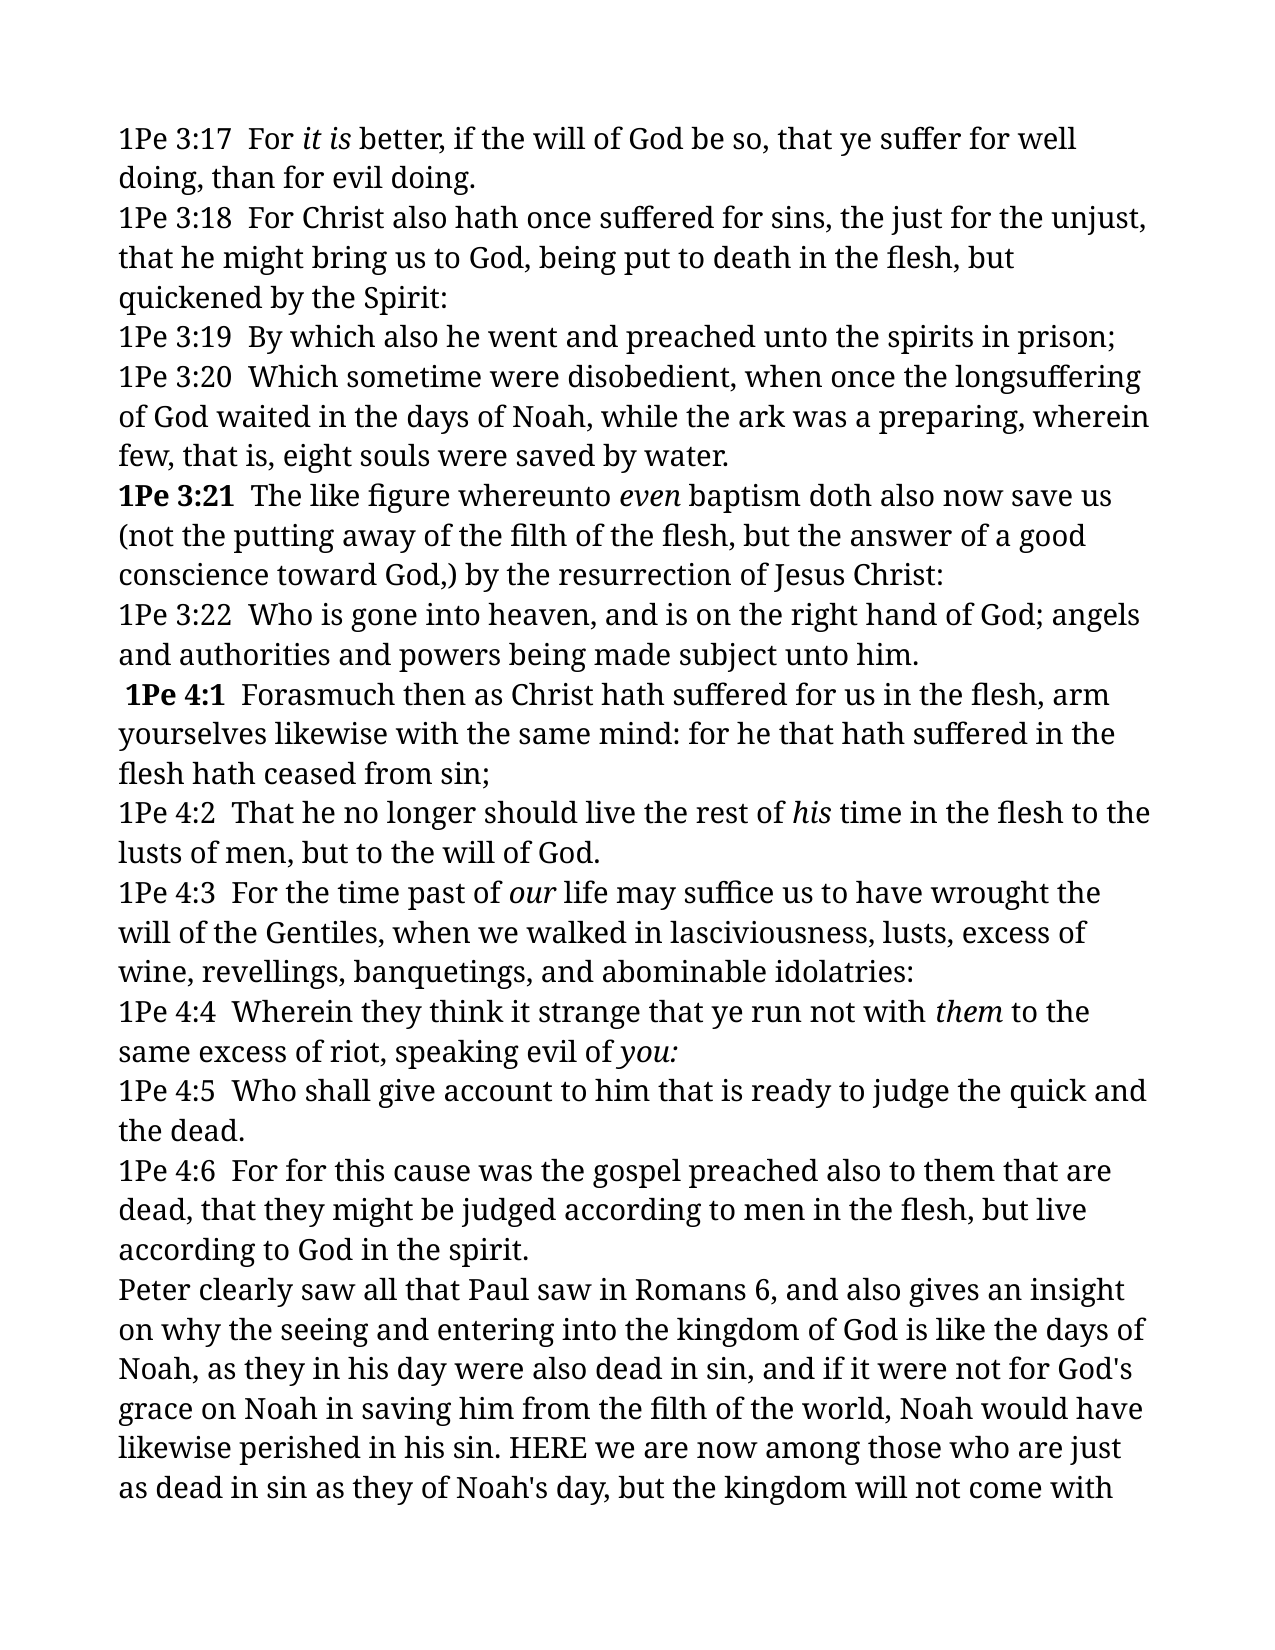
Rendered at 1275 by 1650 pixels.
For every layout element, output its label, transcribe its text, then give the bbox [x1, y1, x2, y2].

text Peter clearly saw all that Paul saw in Romans 6, and also gives an insight on why the seeing and entering into the kingdom of God is like the days of Noah, as they in his day were also dead in sin, and if it were not for God's grace on Noah in saving him from the filth of the world, Noah would have likewise perished in his sin. HERE we are now among those who are just as dead in sin as they of Noah's day, but the kingdom will not come with [118, 1269, 1157, 1507]
text 1Pe 3:22 Who is gone into heaven, and is on the right hand of God; angels and authorities and powers being made subject unto him. [118, 594, 1157, 674]
text 1Pe 4:5 Who shall give account to him that is ready to judge the quick and the dead. [118, 1071, 1157, 1150]
text 1Pe 3:21 The like figure whereunto even baptism doth also now save us (not the putting away of the filth of the flesh, but the answer of a good conscience toward God,) by the resurrection of Jesus Christ: [118, 475, 1157, 594]
text 1Pe 4:2 That he no longer should live the rest of his time in the flesh to the lusts of men, but to the will of God. [118, 793, 1157, 872]
text 1Pe 3:17 For it is better, if the will of God be so, that ye suffer for well doing, than for evil doing. [118, 118, 1157, 197]
text 1Pe 4:4 Wherein they think it strange that ye run not with them to the same excess of riot, speaking evil of you: [118, 991, 1157, 1071]
text 1Pe 4:1 Forasmuch then as Christ hath suffered for us in the flesh, arm yourselves likewise with the same mind: for he that hath suffered in the flesh hath ceased from sin; [118, 674, 1157, 793]
text 1Pe 3:19 By which also he went and preached unto the spirits in prison; [118, 317, 1157, 356]
text 1Pe 3:18 For Christ also hath once suffered for sins, the just for the unjust, that he might bring us to God, being put to death in the flesh, but quickened by the Spirit: [118, 197, 1157, 317]
text 1Pe 3:20 Which sometime were disobedient, when once the longsuffering of God waited in the days of Noah, while the ark was a preparing, wherein few, that is, eight souls were saved by water. [118, 356, 1157, 475]
text 1Pe 4:6 For for this cause was the gospel preached also to them that are dead, that they might be judged according to men in the flesh, but live according to God in the spirit. [118, 1150, 1157, 1269]
text 1Pe 4:3 For the time past of our life may suffice us to have wrought the will of the Gentiles, when we walked in lasciviousness, lusts, excess of wine, revellings, banquetings, and abominable idolatries: [118, 872, 1157, 991]
